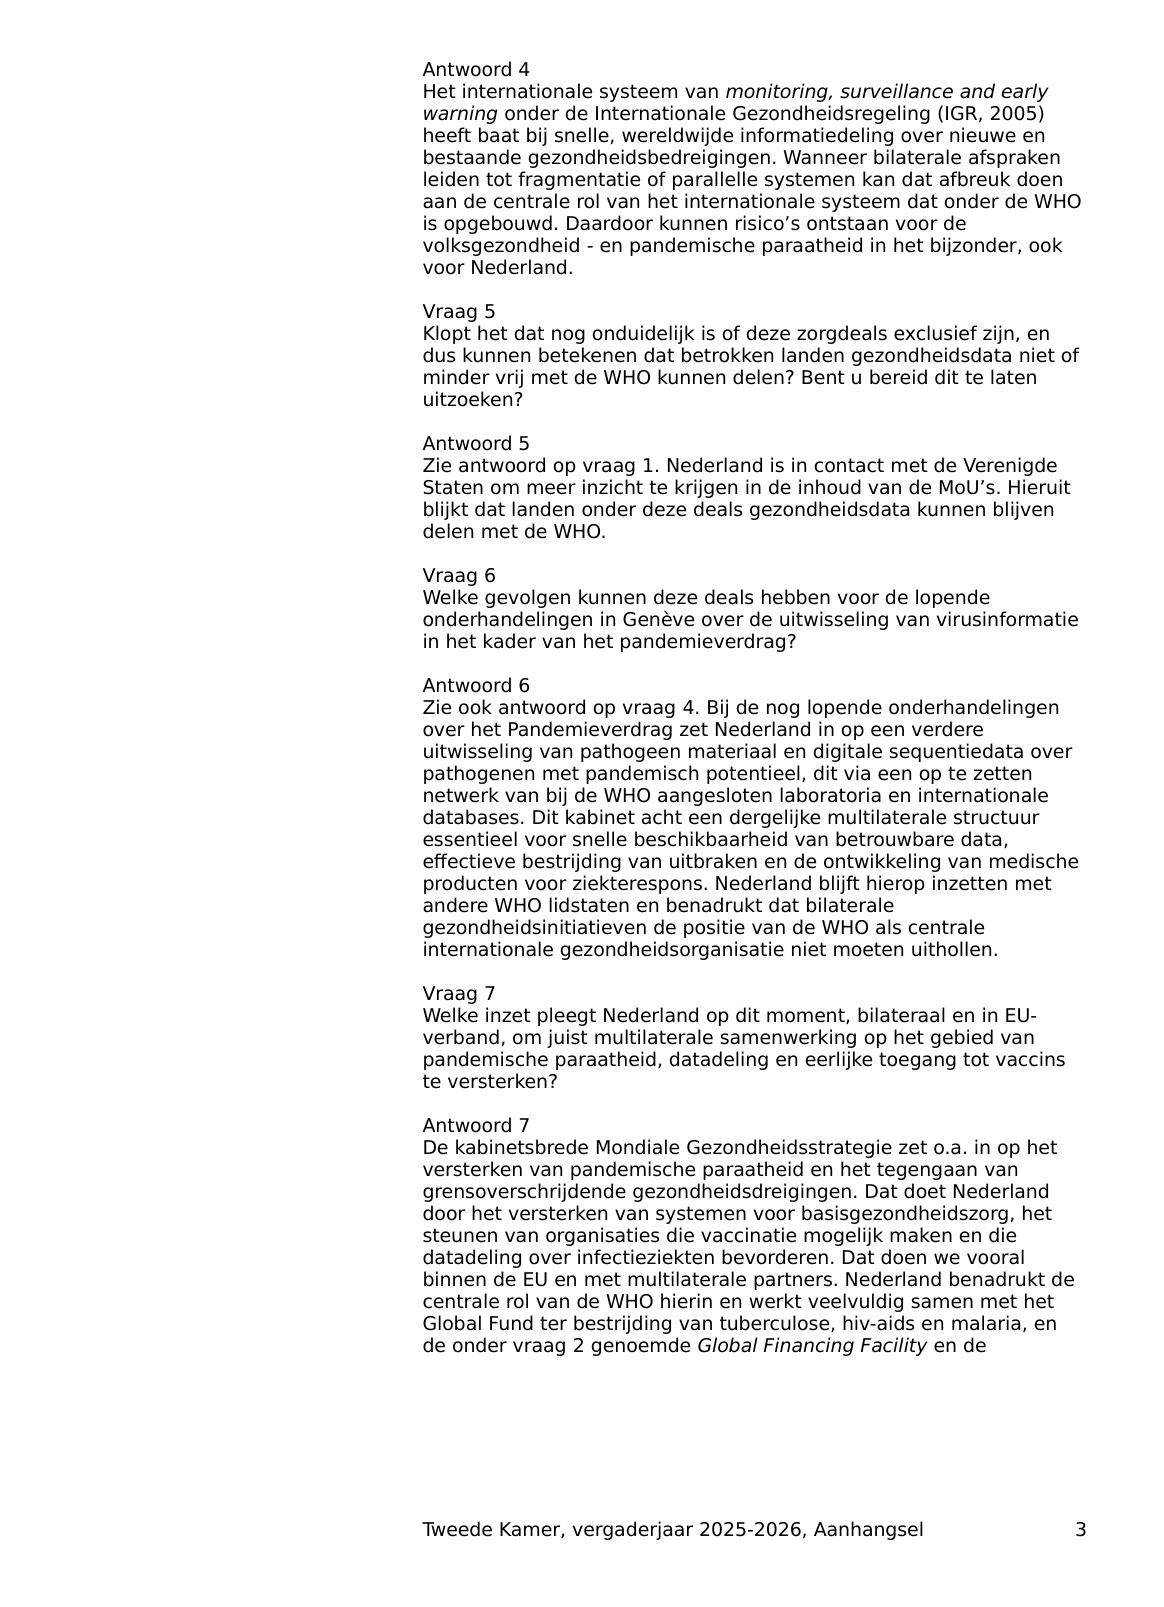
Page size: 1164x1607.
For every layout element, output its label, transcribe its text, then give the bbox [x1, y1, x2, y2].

text Klopt het dat nog onduidelijk is of deze zorgdeals exclusief zijn, en dus kunnen betekenen dat betrokken landen gezondheidsdata niet of minder vrij met de WHO kunnen delen? Bent u bereid dit te laten uitzoeken? [422, 323, 1087, 411]
text Welke gevolgen kunnen deze deals hebben voor de lopende onderhandelingen in Genève over de uitwisseling van virusinformatie in het kader van het pandemieverdrag? [422, 587, 1087, 653]
text De kabinetsbrede Mondiale Gezondheidsstrategie zet o.a. in op het versterken van pandemische paraatheid en het tegengaan van grensoverschrijdende gezondheidsdreigingen. Dat doet Nederland door het versterken van systemen voor basisgezondheidszorg, het steunen van organisaties die vaccinatie mogelijk maken en die datadeling over infectieziekten bevorderen. Dat doen we vooral binnen de EU en met multilaterale partners. Nederland benadrukt de centrale rol van de WHO hierin en werkt veelvuldig samen met het Global Fund ter bestrijding van tuberculose, hiv-aids en malaria, en de onder vraag 2 genoemde Global Financing Facility en de [422, 1137, 1087, 1401]
text Zie antwoord op vraag 1. Nederland is in contact met de Verenigde Staten om meer inzicht te krijgen in de inhoud van de MoU’s. Hieruit blijkt dat landen onder deze deals gezondheidsdata kunnen blijven delen met de WHO. [422, 455, 1087, 543]
text Het internationale systeem van monitoring, surveillance and early warning onder de Internationale Gezondheidsregeling (IGR, 2005) heeft baat bij snelle, wereldwijde informatiedeling over nieuwe en bestaande gezondheidsbedreigingen. Wanneer bilaterale afspraken leiden tot fragmentatie of parallelle systemen kan dat afbreuk doen aan de centrale rol van het internationale systeem dat onder de WHO is opgebouwd. Daardoor kunnen risico’s ontstaan voor de volksgezondheid - en pandemische paraatheid in het bijzonder, ook voor Nederland. [422, 81, 1087, 279]
text Vraag 5 [422, 301, 1087, 323]
text Vraag 7 [422, 983, 1087, 1005]
text Antwoord 6 [422, 675, 1087, 697]
text Welke inzet pleegt Nederland op dit moment, bilateraal en in EU-verband, om juist multilaterale samenwerking op het gebied van pandemische paraatheid, datadeling en eerlijke toegang tot vaccins te versterken? [422, 1005, 1087, 1093]
text Zie ook antwoord op vraag 4. Bij de nog lopende onderhandelingen over het Pandemieverdrag zet Nederland in op een verdere uitwisseling van pathogeen materiaal en digitale sequentiedata over pathogenen met pandemisch potentieel, dit via een op te zetten netwerk van bij de WHO aangesloten laboratoria en internationale databases. Dit kabinet acht een dergelijke multilaterale structuur essentieel voor snelle beschikbaarheid van betrouwbare data, effectieve bestrijding van uitbraken en de ontwikkeling van medische producten voor ziekterespons. Nederland blijft hierop inzetten met andere WHO lidstaten en benadrukt dat bilaterale gezondheidsinitiatieven de positie van de WHO als centrale internationale gezondheidsorganisatie niet moeten uithollen. [422, 697, 1087, 961]
text Vraag 6 [422, 565, 1087, 587]
text Antwoord 5 [422, 433, 1087, 455]
text Antwoord 4 [422, 59, 1087, 81]
text Antwoord 7 [422, 1115, 1087, 1137]
